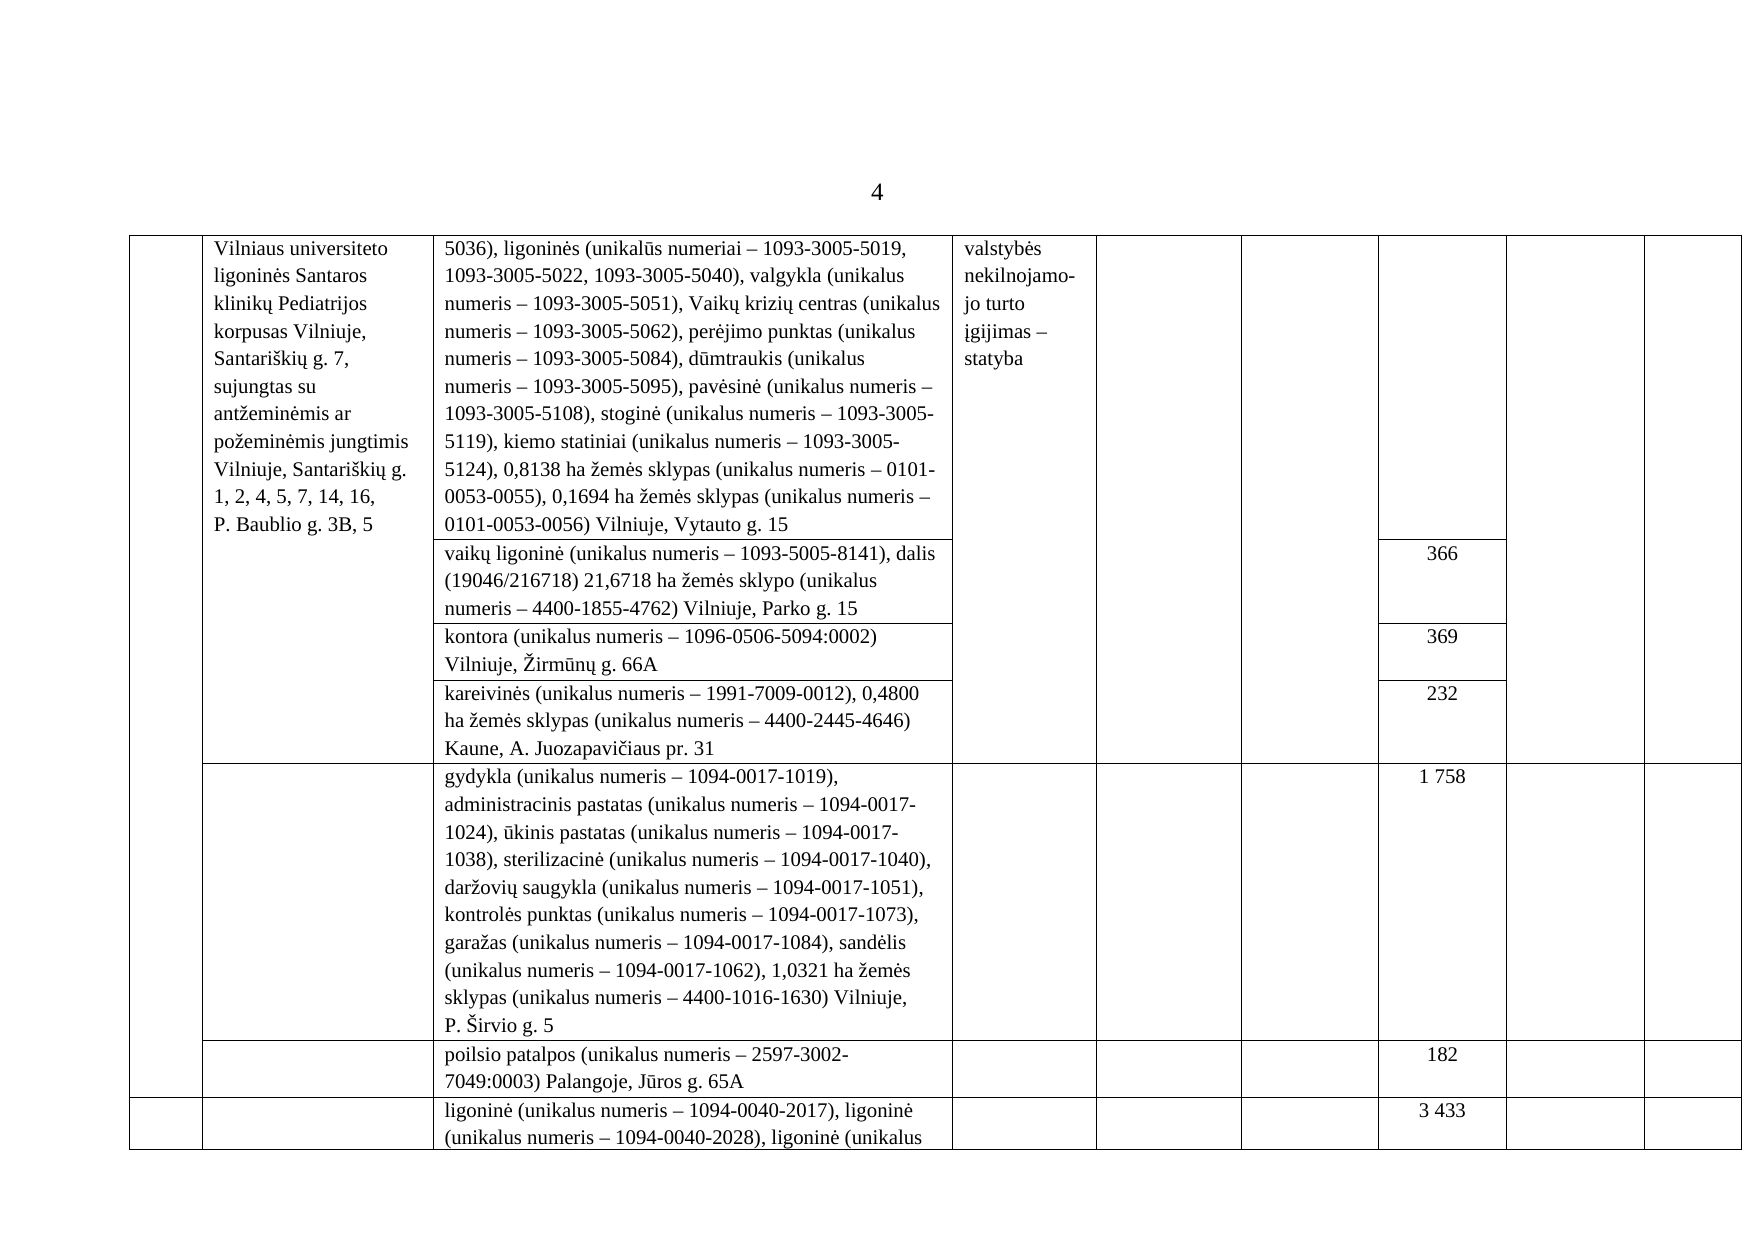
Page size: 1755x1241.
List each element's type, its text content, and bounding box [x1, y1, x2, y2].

table_cell 5036), ligoninės (unikalūs numeriai – 1093-3005-5019, 1093-3005-5022, 1093-3005-5040), valgykla (unikalus numeris – 1093-3005-5051), Vaikų krizių centras (unikalus numeris – 1093-3005-5062), perėjimo punktas (unikalus numeris – 1093-3005-5084), dūmtraukis (unikalus numeris – 1093-3005-5095), pavėsinė (unikalus numeris – 1093-3005-5108), stoginė (unikalus numeris – 1093-3005-5119), kiemo statiniai (unikalus numeris – 1093-3005-5124), 0,8138 ha žemės sklypas (unikalus numeris – 0101-0053-0055), 0,1694 ha žemės sklypas (unikalus numeris – 0101-0053-0056) Vilniuje, Vytauto g. 15 [434, 236, 952, 539]
table_cell [1645, 1098, 1741, 1149]
table_cell [1097, 236, 1241, 763]
table_cell [130, 236, 202, 1097]
table_cell [1742, 1040, 1754, 1097]
table_cell [1507, 764, 1644, 1040]
table_cell [1645, 1041, 1741, 1097]
table_cell [1645, 236, 1741, 763]
table_cell [1097, 1098, 1241, 1149]
table_cell 232 [1379, 681, 1506, 763]
table_cell [1742, 763, 1754, 1040]
table_cell [1242, 1041, 1378, 1097]
table_cell [203, 1098, 433, 1149]
table_cell [1742, 680, 1754, 763]
table_cell 3 433 [1379, 1098, 1506, 1149]
table_cell Vilniaus universiteto ligoninės Santaros klinikų Pediatrijos korpusas Vilniuje, Santariškių g. 7, sujungtas su antžeminėmis ar požeminėmis jungtimis Vilniuje, Santariškių g. 1, 2, 4, 5, 7, 14, 16, P. Baublio g. 3B, 5 [203, 236, 433, 763]
table_cell [203, 1041, 433, 1097]
table_cell 182 [1379, 1041, 1506, 1097]
table_cell [1507, 1098, 1644, 1149]
table_cell [1742, 1097, 1754, 1149]
table_cell [1242, 236, 1378, 763]
table_cell 369 [1379, 624, 1506, 679]
table_cell [1742, 539, 1754, 623]
table_cell [1507, 236, 1644, 763]
table_cell kontora (unikalus numeris – 1096-0506-5094:0002) Vilniuje, Žirmūnų g. 66A [434, 624, 952, 679]
table_cell gydykla (unikalus numeris – 1094-0017-1019), administracinis pastatas (unikalus numeris – 1094-0017-1024), ūkinis pastatas (unikalus numeris – 1094-0017-1038), sterilizacinė (unikalus numeris – 1094-0017-1040), daržovių saugykla (unikalus numeris – 1094-0017-1051), kontrolės punktas (unikalus numeris – 1094-0017-1073), garažas (unikalus numeris – 1094-0017-1084), sandėlis (unikalus numeris – 1094-0017-1062), 1,0321 ha žemės sklypas (unikalus numeris – 4400-1016-1630) Vilniuje, P. Širvio g. 5 [434, 764, 952, 1040]
table_cell [1097, 1041, 1241, 1097]
table_cell [1742, 235, 1754, 539]
table_cell kareivinės (unikalus numeris – 1991-7009-0012), 0,4800 ha žemės sklypas (unikalus numeris – 4400-2445-4646) Kaune, A. Juozapavičiaus pr. 31 [434, 681, 952, 763]
table_cell [130, 1098, 202, 1149]
table_cell valstybės nekilnojamo-jo turto įgijimas – statyba [953, 236, 1096, 763]
table_cell [203, 764, 433, 1040]
table_cell poilsio patalpos (unikalus numeris – 2597-3002-7049:0003) Palangoje, Jūros g. 65A [434, 1041, 952, 1097]
table_cell [1645, 764, 1741, 1040]
table_cell 366 [1379, 540, 1506, 623]
table_cell [953, 1098, 1096, 1149]
table_cell 1 758 [1379, 764, 1506, 1040]
table_cell vaikų ligoninė (unikalus numeris – 1093-5005-8141), dalis (19046/216718) 21,6718 ha žemės sklypo (unikalus numeris – 4400-1855-4762) Vilniuje, Parko g. 15 [434, 540, 952, 623]
table_cell ligoninė (unikalus numeris – 1094-0040-2017), ligoninė (unikalus numeris – 1094-0040-2028), ligoninė (unikalus [434, 1098, 952, 1149]
table_cell [1379, 236, 1506, 539]
table_cell [1242, 1098, 1378, 1149]
table_cell [1242, 764, 1378, 1040]
table_cell [1742, 623, 1754, 679]
table_cell [953, 1041, 1096, 1097]
table_cell [953, 764, 1096, 1040]
table_cell [1097, 764, 1241, 1040]
table_cell [1507, 1041, 1644, 1097]
